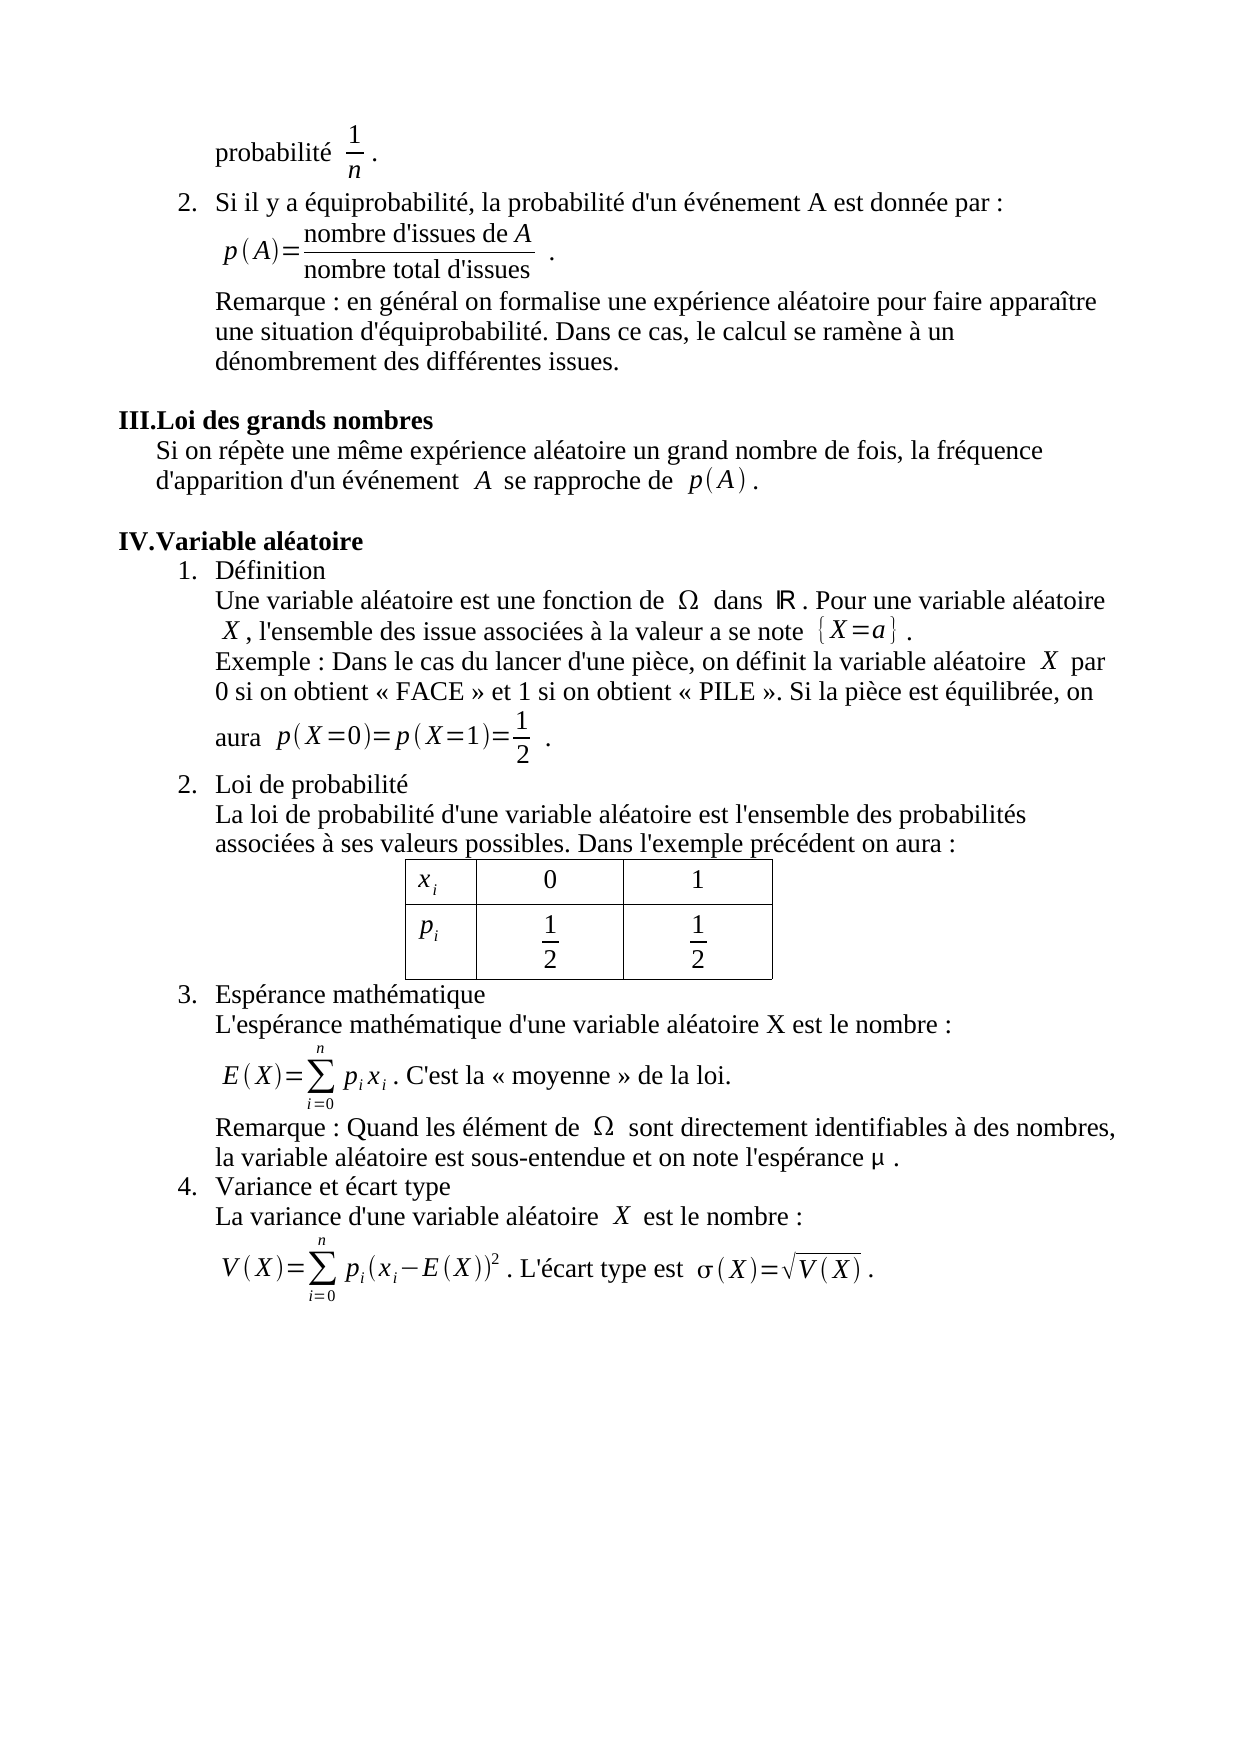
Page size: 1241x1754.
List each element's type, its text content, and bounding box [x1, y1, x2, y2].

list Loi de probabilité La loi de probabilité d'une variable aléatoire est l'ensemble des probabilités associées à ses valeurs possibles. Dans l'exemple précédent on aura : [177, 769, 1122, 859]
list Loi des grands nombres Si on répète une même expérience aléatoire un grand nombre de fois, la fréquence d'apparition d'un événement se rapproche de . [118, 406, 1122, 526]
table_header [406, 860, 476, 904]
list Si il y a équiprobabilité, la probabilité d'un événement A est donnée par : . Remarque : en général on formalise une expérience aléatoire pour faire apparaître une situation d'équiprobabilité. Dans ce cas, le calcul se ramène à un dénombrement des différentes issues. [177, 187, 1122, 406]
table_cell [406, 905, 476, 979]
list Variable aléatoire [118, 526, 1122, 556]
list Définition Une variable aléatoire est une fonction de dans . Pour une variable aléatoire , l'ensemble des issue associées à la valeur a se note . Exemple : Dans le cas du lancer d'une pièce, on définit la variable aléatoire par 0 si on obtient « FACE » et 1 si on obtient « PILE ». Si la pièce est équilibrée, on aura . [177, 556, 1122, 769]
list Espérance mathématique L'espérance mathématique d'une variable aléatoire X est le nombre : . C'est la « moyenne » de la loi. Remarque : Quand les élément de sont directement identifiables à des nombres, la variable aléatoire est sous-entendue et on note l'espérance. [177, 979, 1122, 1172]
list Il y a équiprobabilité dans une expérience aléatoire si toutes les issues ont la même probabilité. Si il y a n issues possibles, toutes les issues auront donc comme probabilité . [177, 118, 1122, 187]
table_header 1 [624, 860, 772, 904]
table_cell [477, 905, 623, 979]
list Variance et écart type La variance d'une variable aléatoire est le nombre : . L'écart type est . [177, 1172, 1122, 1304]
table_cell [624, 905, 772, 979]
table_header 0 [477, 860, 623, 904]
